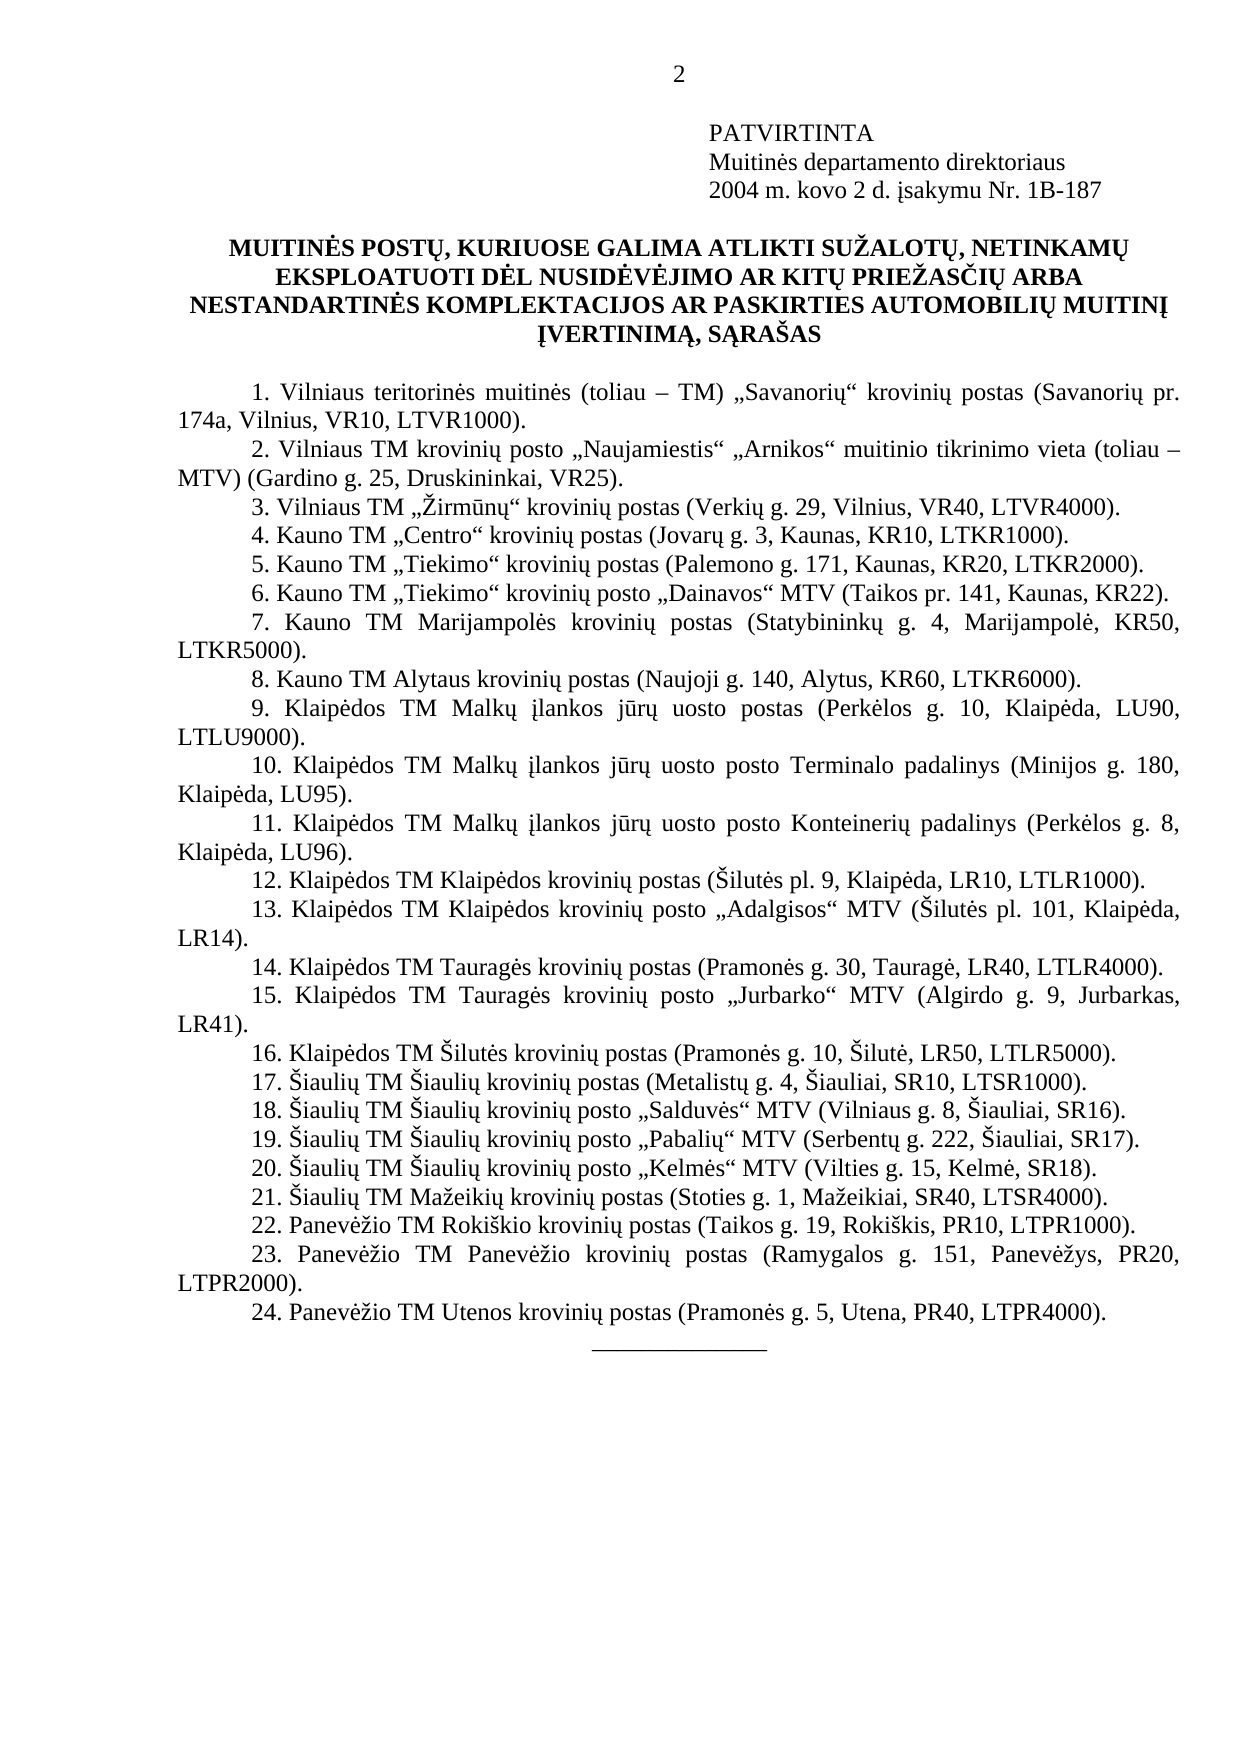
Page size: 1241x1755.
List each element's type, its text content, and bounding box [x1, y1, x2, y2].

text 2. Vilniaus TM krovinių posto „Naujamiestis“ „Arnikos“ muitinio tikrinimo vieta (toliau – MTV) (Gardino g. 25, Druskininkai, VR25). [177, 434, 1181, 492]
text 18. Šiaulių TM Šiaulių krovinių posto „Salduvės“ MTV (Vilniaus g. 8, Šiauliai, SR16). [177, 1096, 1181, 1124]
text 11. Klaipėdos TM Malkų įlankos jūrų uosto posto Konteinerių padalinys (Perkėlos g. 8, Klaipėda, LU96). [177, 808, 1181, 866]
text Muitinės departamento direktoriaus [177, 147, 1181, 176]
text muitinės postų, kuriuose galima atlikti sužalotų, netinkamų eksploatuoti dėl nusidėvėjimo ar kitų priežasčių arba nestandartinės komplektacijos ar paskirties automobilių muitinį įvertinimą, SĄRAŠAS [177, 233, 1181, 348]
text 3. Vilniaus TM „Žirmūnų“ krovinių postas (Verkių g. 29, Vilnius, VR40, LTVR4000). [177, 492, 1181, 521]
text 17. Šiaulių TM Šiaulių krovinių postas (Metalistų g. 4, Šiauliai, SR10, LTSR1000). [177, 1067, 1181, 1096]
text 1. Vilniaus teritorinės muitinės (toliau – TM) „Savanorių“ krovinių postas (Savanorių pr. 174a, Vilnius, VR10, LTVR1000). [177, 377, 1181, 434]
text 14. Klaipėdos TM Tauragės krovinių postas (Pramonės g. 30, Tauragė, LR40, LTLR4000). [177, 952, 1181, 981]
text 24. Panevėžio TM Utenos krovinių postas (Pramonės g. 5, Utena, PR40, LTPR4000). [177, 1297, 1181, 1326]
text 6. Kauno TM „Tiekimo“ krovinių posto „Dainavos“ MTV (Taikos pr. 141, Kaunas, KR22). [177, 578, 1181, 607]
text ______________ [177, 1326, 1181, 1354]
text 5. Kauno TM „Tiekimo“ krovinių postas (Palemono g. 171, Kaunas, KR20, LTKR2000). [177, 549, 1181, 578]
text 16. Klaipėdos TM Šilutės krovinių postas (Pramonės g. 10, Šilutė, LR50, LTLR5000). [177, 1038, 1181, 1067]
text 7. Kauno TM Marijampolės krovinių postas (Statybininkų g. 4, Marijampolė, KR50, LTKR5000). [177, 607, 1181, 664]
text 22. Panevėžio TM Rokiškio krovinių postas (Taikos g. 19, Rokiškis, PR10, LTPR1000). [177, 1211, 1181, 1239]
text 20. Šiaulių TM Šiaulių krovinių posto „Kelmės“ MTV (Vilties g. 15, Kelmė, SR18). [177, 1153, 1181, 1182]
text 10. Klaipėdos TM Malkų įlankos jūrų uosto posto Terminalo padalinys (Minijos g. 180, Klaipėda, LU95). [177, 751, 1181, 808]
text 13. Klaipėdos TM Klaipėdos krovinių posto „Adalgisos“ MTV (Šilutės pl. 101, Klaipėda, LR14). [177, 894, 1181, 952]
text 12. Klaipėdos TM Klaipėdos krovinių postas (Šilutės pl. 9, Klaipėda, LR10, LTLR1000). [177, 866, 1181, 894]
text 4. Kauno TM „Centro“ krovinių postas (Jovarų g. 3, Kaunas, KR10, LTKR1000). [177, 521, 1181, 549]
text 15. Klaipėdos TM Tauragės krovinių posto „Jurbarko“ MTV (Algirdo g. 9, Jurbarkas, LR41). [177, 981, 1181, 1038]
text 2004 m. kovo 2 d. įsakymu Nr. 1B-187 [177, 176, 1181, 204]
text 19. Šiaulių TM Šiaulių krovinių posto „Pabalių“ MTV (Serbentų g. 222, Šiauliai, SR17). [177, 1124, 1181, 1153]
text 21. Šiaulių TM Mažeikių krovinių postas (Stoties g. 1, Mažeikiai, SR40, LTSR4000). [177, 1182, 1181, 1211]
text 23. Panevėžio TM Panevėžio krovinių postas (Ramygalos g. 151, Panevėžys, PR20, LTPR2000). [177, 1239, 1181, 1297]
text 9. Klaipėdos TM Malkų įlankos jūrų uosto postas (Perkėlos g. 10, Klaipėda, LU90, LTLU9000). [177, 693, 1181, 751]
text 8. Kauno TM Alytaus krovinių postas (Naujoji g. 140, Alytus, KR60, LTKR6000). [177, 664, 1181, 693]
text PATVIRTINTA [709, 118, 1181, 147]
